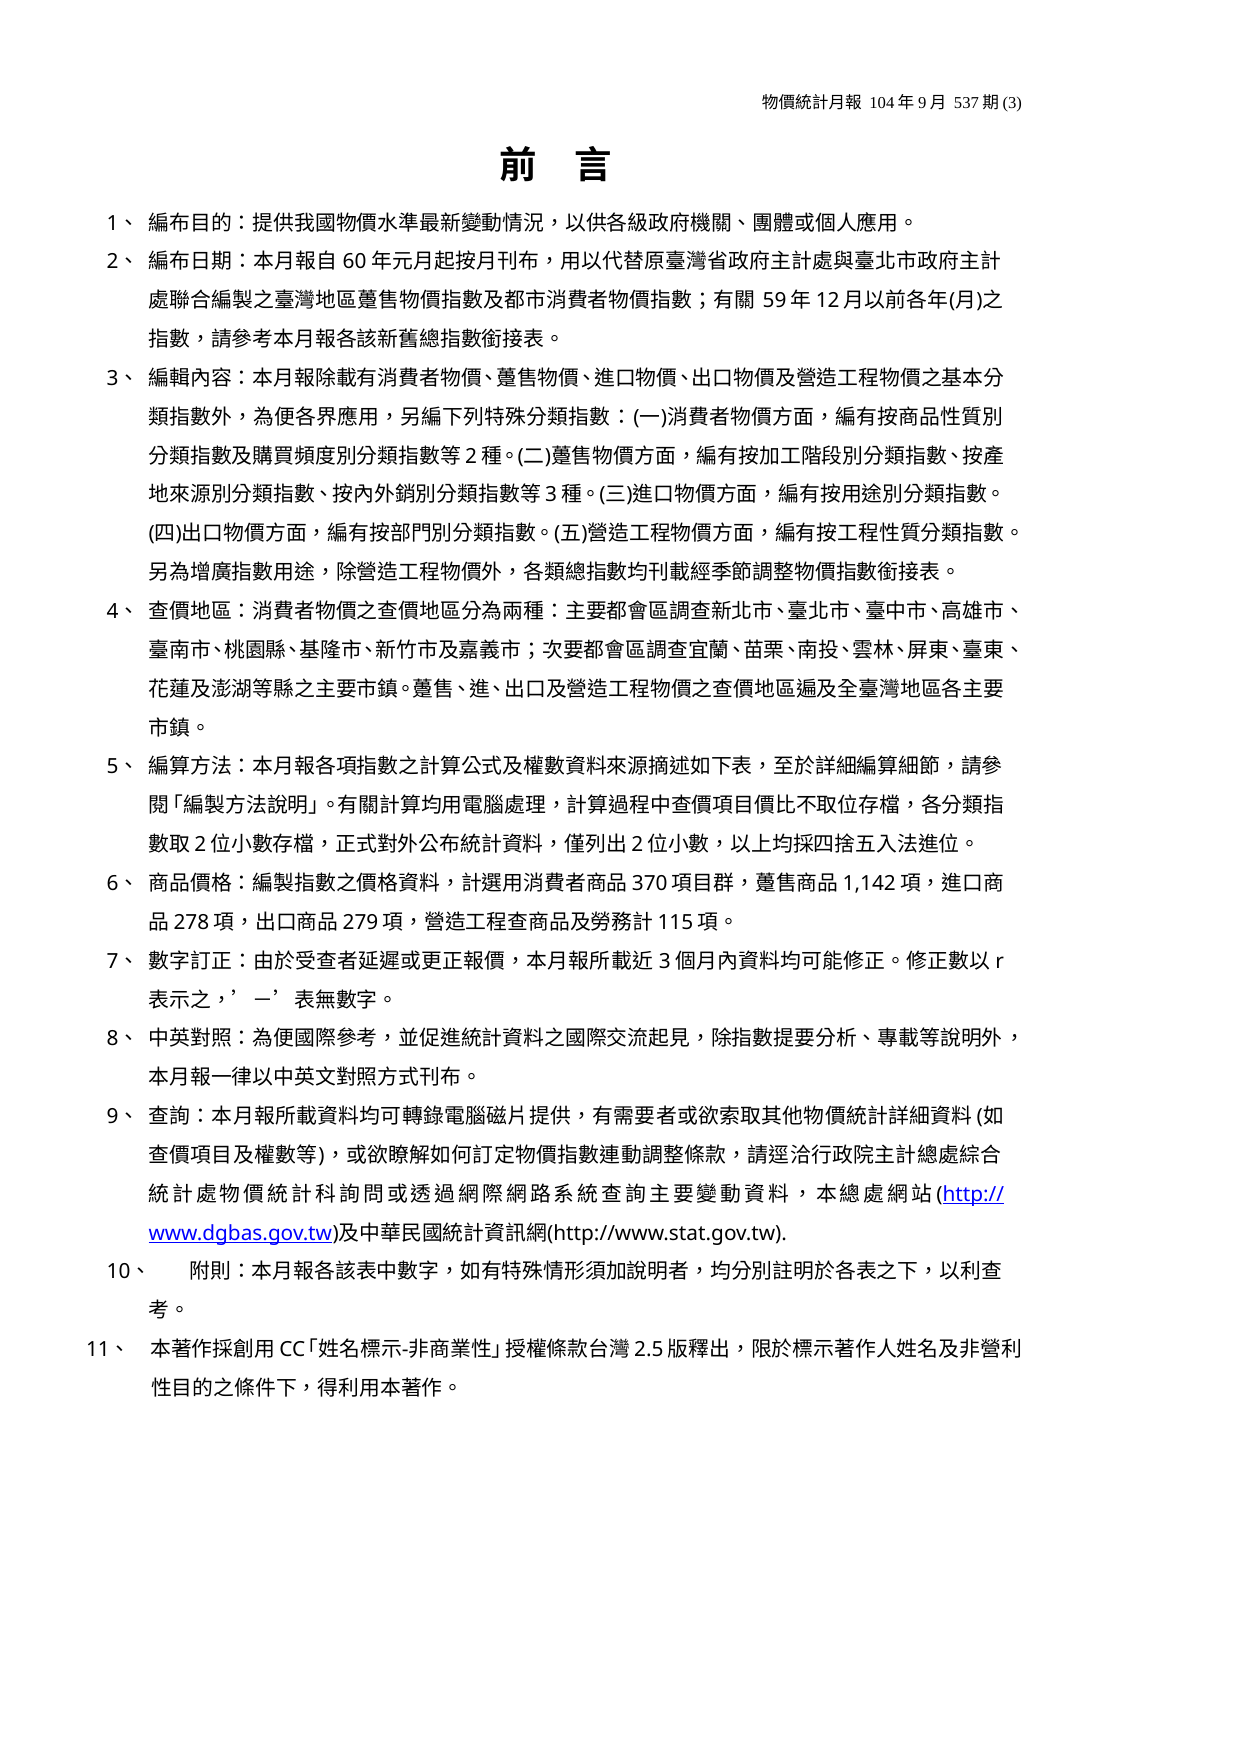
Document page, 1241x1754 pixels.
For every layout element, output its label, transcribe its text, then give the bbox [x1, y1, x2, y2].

list 編布目的：提供我國物價水準最新變動情況，以供各級政府機關、團體或個人應用。 [106, 201, 1004, 240]
subtitle 前 言 [89, 124, 1022, 201]
list 附則：本月報各該表中數字，如有特殊情形須加說明者，均分別註明於各表之下，以利查考。 [106, 1251, 1004, 1328]
list 查價地區：消費者物價之查價地區分為兩種：主要都會區調查新北市、臺北市、臺中市、高雄市、臺南市、桃園縣、基隆市、新竹市及嘉義市；次要都會區調查宜蘭、苗栗、南投、雲林、屏東、臺東、花蓮及澎湖等縣之主要市鎮。躉售、進、出口及營造工程物價之查價地區遍及全臺灣地區各主要市鎮。 [106, 590, 1004, 745]
list 中英對照：為便國際參考，並促進統計資料之國際交流起見，除指數提要分析、專載等說明外，本月報一律以中英文對照方式刊布。 [106, 1017, 1004, 1095]
list 編布日期：本月報自60年元月起按月刊布，用以代替原臺灣省政府主計處與臺北市政府主計處聯合編製之臺灣地區躉售物價指數及都市消費者物價指數；有關59年12月以前各年(月)之指數，請參考本月報各該新舊總指數銜接表。 [106, 240, 1004, 357]
list 編算方法：本月報各項指數之計算公式及權數資料來源摘述如下表，至於詳細編算細節，請參閱「編製方法說明」。有關計算均用電腦處理，計算過程中查價項目價比不取位存檔，各分類指數取2位小數存檔，正式對外公布統計資料，僅列出2位小數，以上均採四捨五入法進位。 [106, 745, 1004, 862]
list 查詢：本月報所載資料均可轉錄電腦磁片提供，有需要者或欲索取其他物價統計詳細資料(如查價項目及權數等)，或欲瞭解如何訂定物價指數連動調整條款，請逕洽行政院主計總處綜合統計處物價統計科詢問或透過網際網路系統查詢主要變動資料，本總處網站(http://www.dgbas.gov.tw)及中華民國統計資訊網(http://www.stat.gov.tw). [106, 1095, 1004, 1251]
list 本著作採創用CC「姓名標示-非商業性」授權條款台灣2.5版釋出，限於標示著作人姓名及非營利性目的之條件下，得利用本著作。 [86, 1328, 1022, 1406]
list 商品價格：編製指數之價格資料，計選用消費者商品370項目群，躉售商品1,142項，進口商品278項，出口商品279項，營造工程查商品及勞務計115項。 [106, 862, 1004, 940]
list 編輯內容：本月報除載有消費者物價、躉售物價、進口物價、出口物價及營造工程物價之基本分類指數外，為便各界應用，另編下列特殊分類指數：(一)消費者物價方面，編有按商品性質別分類指數及購買頻度別分類指數等2種。(二)躉售物價方面，編有按加工階段別分類指數、按產地來源別分類指數、按內外銷別分類指數等3種。(三)進口物價方面，編有按用途別分類指數。(四)出口物價方面，編有按部門別分類指數。(五)營造工程物價方面，編有按工程性質分類指數。另為增廣指數用途，除營造工程物價外，各類總指數均刊載經季節調整物價指數銜接表。 [106, 357, 1004, 590]
list 數字訂正：由於受查者延遲或更正報價，本月報所載近3個月內資料均可能修正。修正數以r表示之，’－’表無數字。 [106, 940, 1004, 1017]
